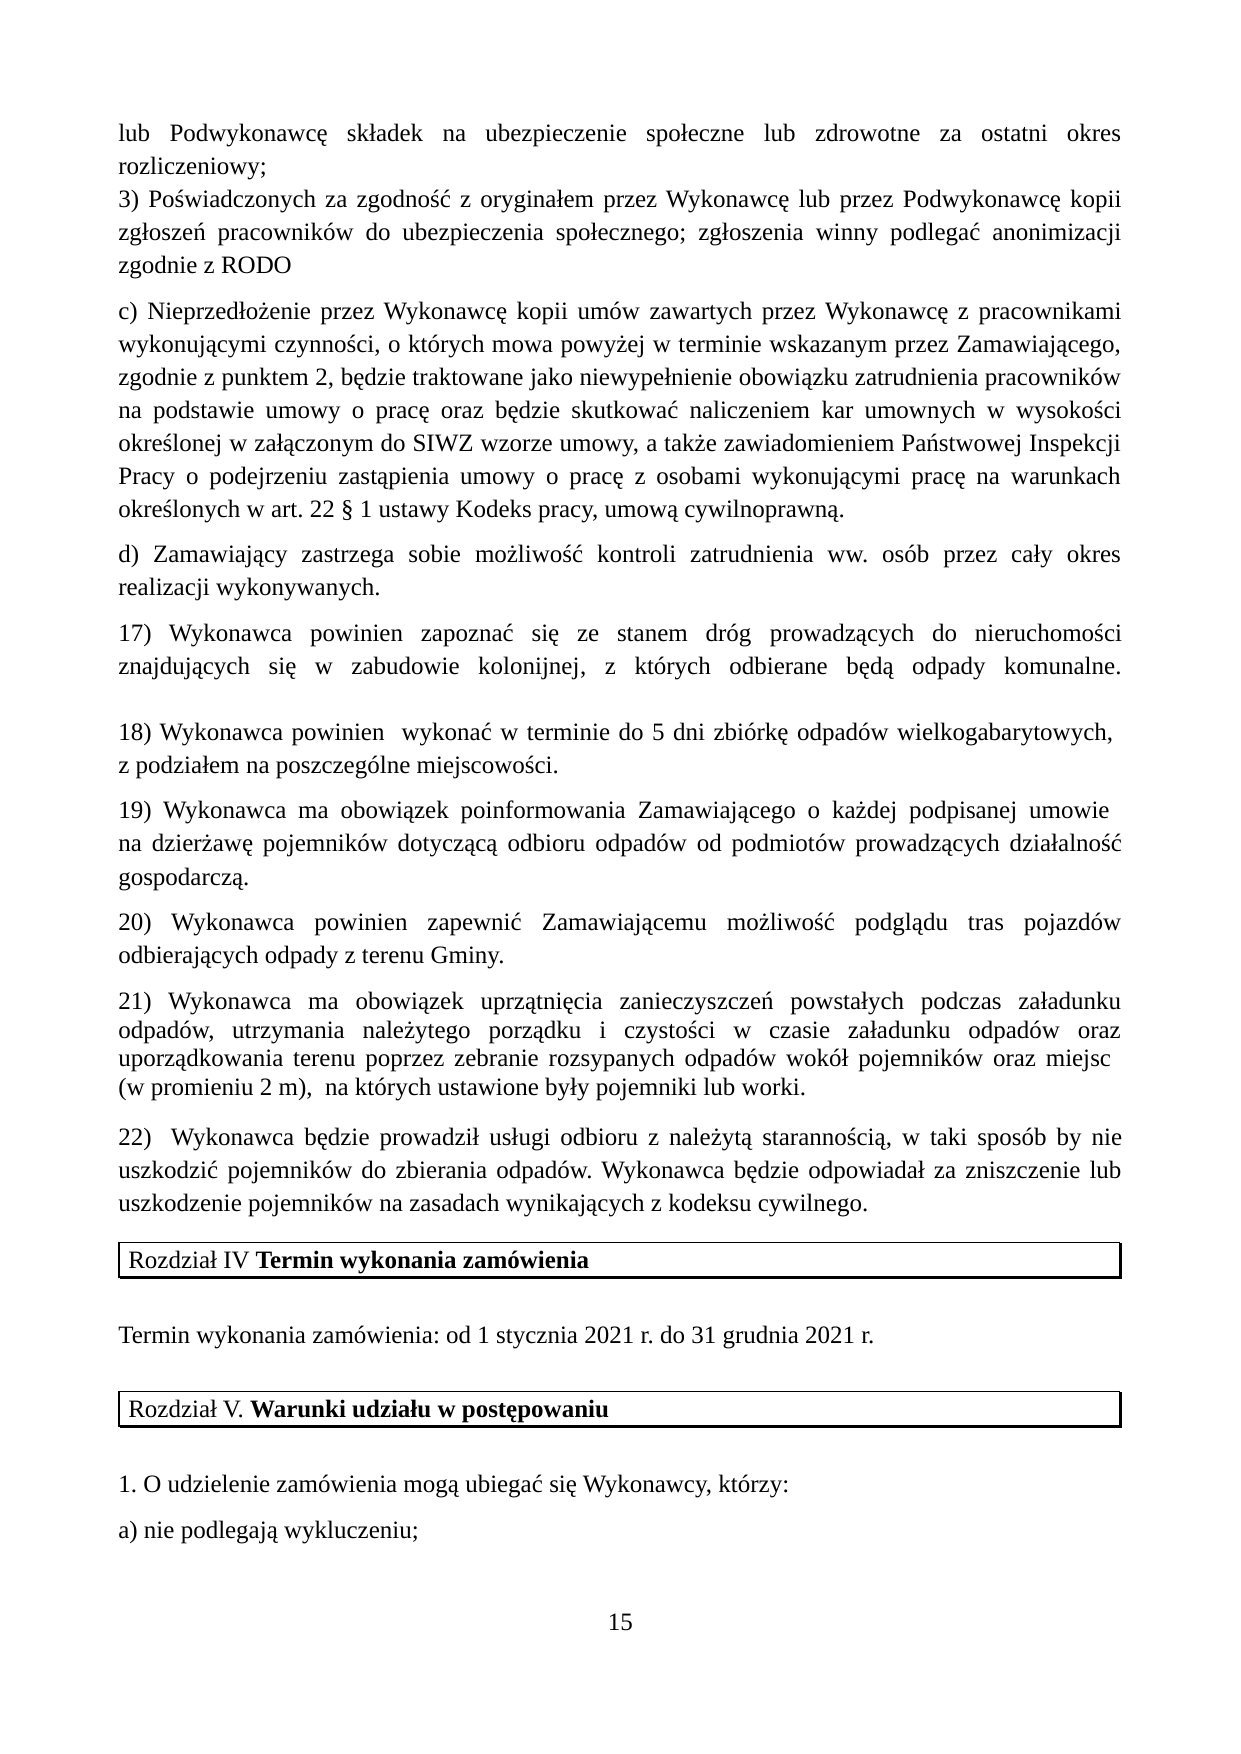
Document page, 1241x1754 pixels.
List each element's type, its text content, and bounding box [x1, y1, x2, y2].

text 21) Wykonawca ma obowiązek uprzątnięcia zanieczyszczeń powstałych podczas załadunku odpadów, utrzymania należytego porządku i czystości w czasie załadunku odpadów oraz uporządkowania terenu poprzez zebranie rozsypanych odpadów wokół pojemników oraz miejsc (w promieniu 2 m), na których ustawione były pojemniki lub worki. [118, 986, 1122, 1101]
text c) Nieprzedłożenie przez Wykonawcę kopii umów zawartych przez Wykonawcę z pracownikami wykonującymi czynności, o których mowa powyżej w terminie wskazanym przez Zamawiającego, zgodnie z punktem 2, będzie traktowane jako niewypełnienie obowiązku zatrudnienia pracowników na podstawie umowy o pracę oraz będzie skutkować naliczeniem kar umownych w wysokości określonej w załączonym do SIWZ wzorze umowy, a także zawiadomieniem Państwowej Inspekcji Pracy o podejrzeniu zastąpienia umowy o pracę z osobami wykonującymi pracę na warunkach określonych w art. 22 § 1 ustawy Kodeks pracy, umową cywilnoprawną. [118, 296, 1122, 523]
text 19) Wykonawca ma obowiązek poinformowania Zamawiającego o każdej podpisanej umowie na dzierżawę pojemników dotyczącą odbioru odpadów od podmiotów prowadzących działalność gospodarczą. [118, 796, 1122, 891]
text 1. O udzielenie zamówienia mogą ubiegać się Wykonawcy, którzy: [118, 1469, 1122, 1498]
text lub Podwykonawcę składek na ubezpieczenie społeczne lub zdrowotne za ostatni okres rozliczeniowy; 3) Poświadczonych za zgodność z oryginałem przez Wykonawcę lub przez Podwykonawcę kopii zgłoszeń pracowników do ubezpieczenia społecznego; zgłoszenia winny podlegać anonimizacji zgodnie z RODO [118, 118, 1122, 279]
text d) Zamawiający zastrzega sobie możliwość kontroli zatrudnienia ww. osób przez cały okres realizacji wykonywanych. [118, 539, 1122, 601]
text Rozdział IV Termin wykonania zamówienia [120, 1243, 1119, 1276]
text Termin wykonania zamówienia: od 1 stycznia 2021 r. do 31 grudnia 2021 r. [118, 1321, 1122, 1378]
text 20) Wykonawca powinien zapewnić Zamawiającemu możliwość podglądu tras pojazdów odbierających odpady z terenu Gminy. [118, 907, 1122, 969]
text 17) Wykonawca powinien zapoznać się ze stanem dróg prowadzących do nieruchomości znajdujących się w zabudowie kolonijnej, z których odbierane będą odpady komunalne. [118, 618, 1122, 713]
text a) nie podlegają wykluczeniu; [118, 1515, 1122, 1544]
text Rozdział V. Warunki udziału w postępowaniu [120, 1392, 1119, 1425]
text 18) Wykonawca powinien wykonać w terminie do 5 dni zbiórkę odpadów wielkogabarytowych, z podziałem na poszczególne miejscowości. [118, 717, 1122, 779]
text 22) Wykonawca będzie prowadził usługi odbioru z należytą starannością, w taki sposób by nie uszkodzić pojemników do zbierania odpadów. Wykonawca będzie odpowiadał za zniszczenie lub uszkodzenie pojemników na zasadach wynikających z kodeksu cywilnego. [118, 1122, 1122, 1217]
